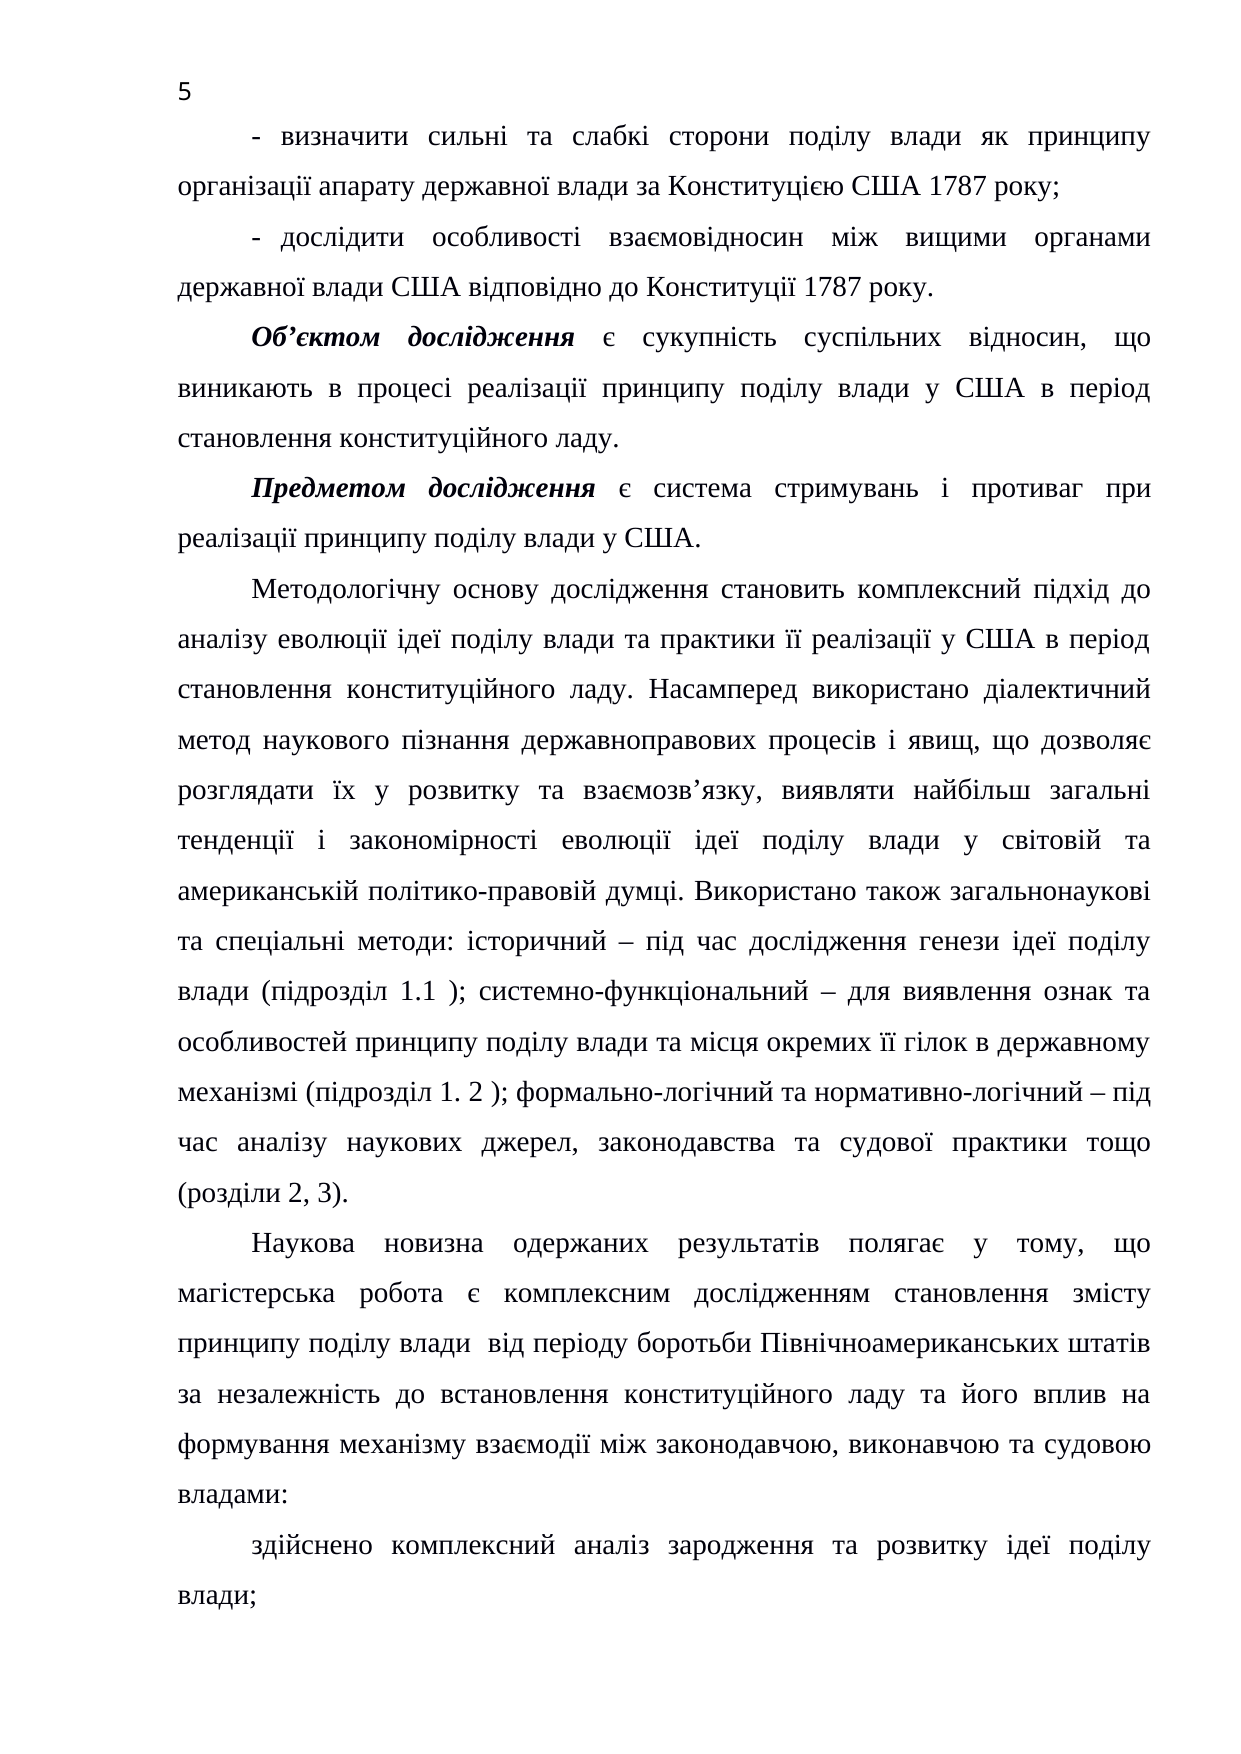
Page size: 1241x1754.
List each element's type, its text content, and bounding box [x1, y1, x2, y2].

text Методологічну основу дослідження становить комплексний підхід до аналізу еволюції ідеї поділу влади та практики її реалізації у США в період становлення конституційного ладу. Насамперед використано діалектичний метод наукового пізнання державноправових процесів і явищ, що дозволяє розглядати їх у розвитку та взаємозв’язку, виявляти найбільш загальні тенденції і закономірності еволюції ідеї поділу влади у світовій та американській політико-правовій думці. Використано також загальнонаукові та спеціальні методи: історичний – під час дослідження генези ідеї поділу влади (підрозділ 1.1 ); системно-функціональний – для виявлення ознак та особливостей принципу поділу влади та місця окремих її гілок в державному механізмі (підрозділ 1. 2 ); формально-логічний та нормативно-логічний – під час аналізу наукових джерел, законодавства та судової практики тощо (розділи 2, 3). [177, 571, 1152, 1208]
text здійснено комплексний аналіз зародження та розвитку ідеї поділу влади; [177, 1527, 1152, 1611]
text Наукова новизна одержаних результатів полягає у тому, що магістерська робота є комплексним дослідженням становлення змісту принципу поділу влади від періоду боротьби Північноамериканських штатів за незалежність до встановлення конституційного ладу та його вплив на формування механізму взаємодії між законодавчою, виконавчою та судовою владами: [177, 1225, 1152, 1510]
list визначити сильні та слабкі сторони поділу влади як принципу організації апарату державної влади за Конституцією США 1787 року; [177, 118, 1152, 202]
text Предметом дослідження є система стримувань і противаг при реалізації принципу поділу влади у США. [177, 470, 1152, 554]
text Об’єктом дослідження є сукупність суспільних відносин, що виникають в процесі реалізації принципу поділу влади у США в період становлення конституційного ладу. [177, 319, 1152, 453]
list дослідити особливості взаємовідносин між вищими органами державної влади США відповідно до Конституції 1787 року. [177, 219, 1152, 303]
